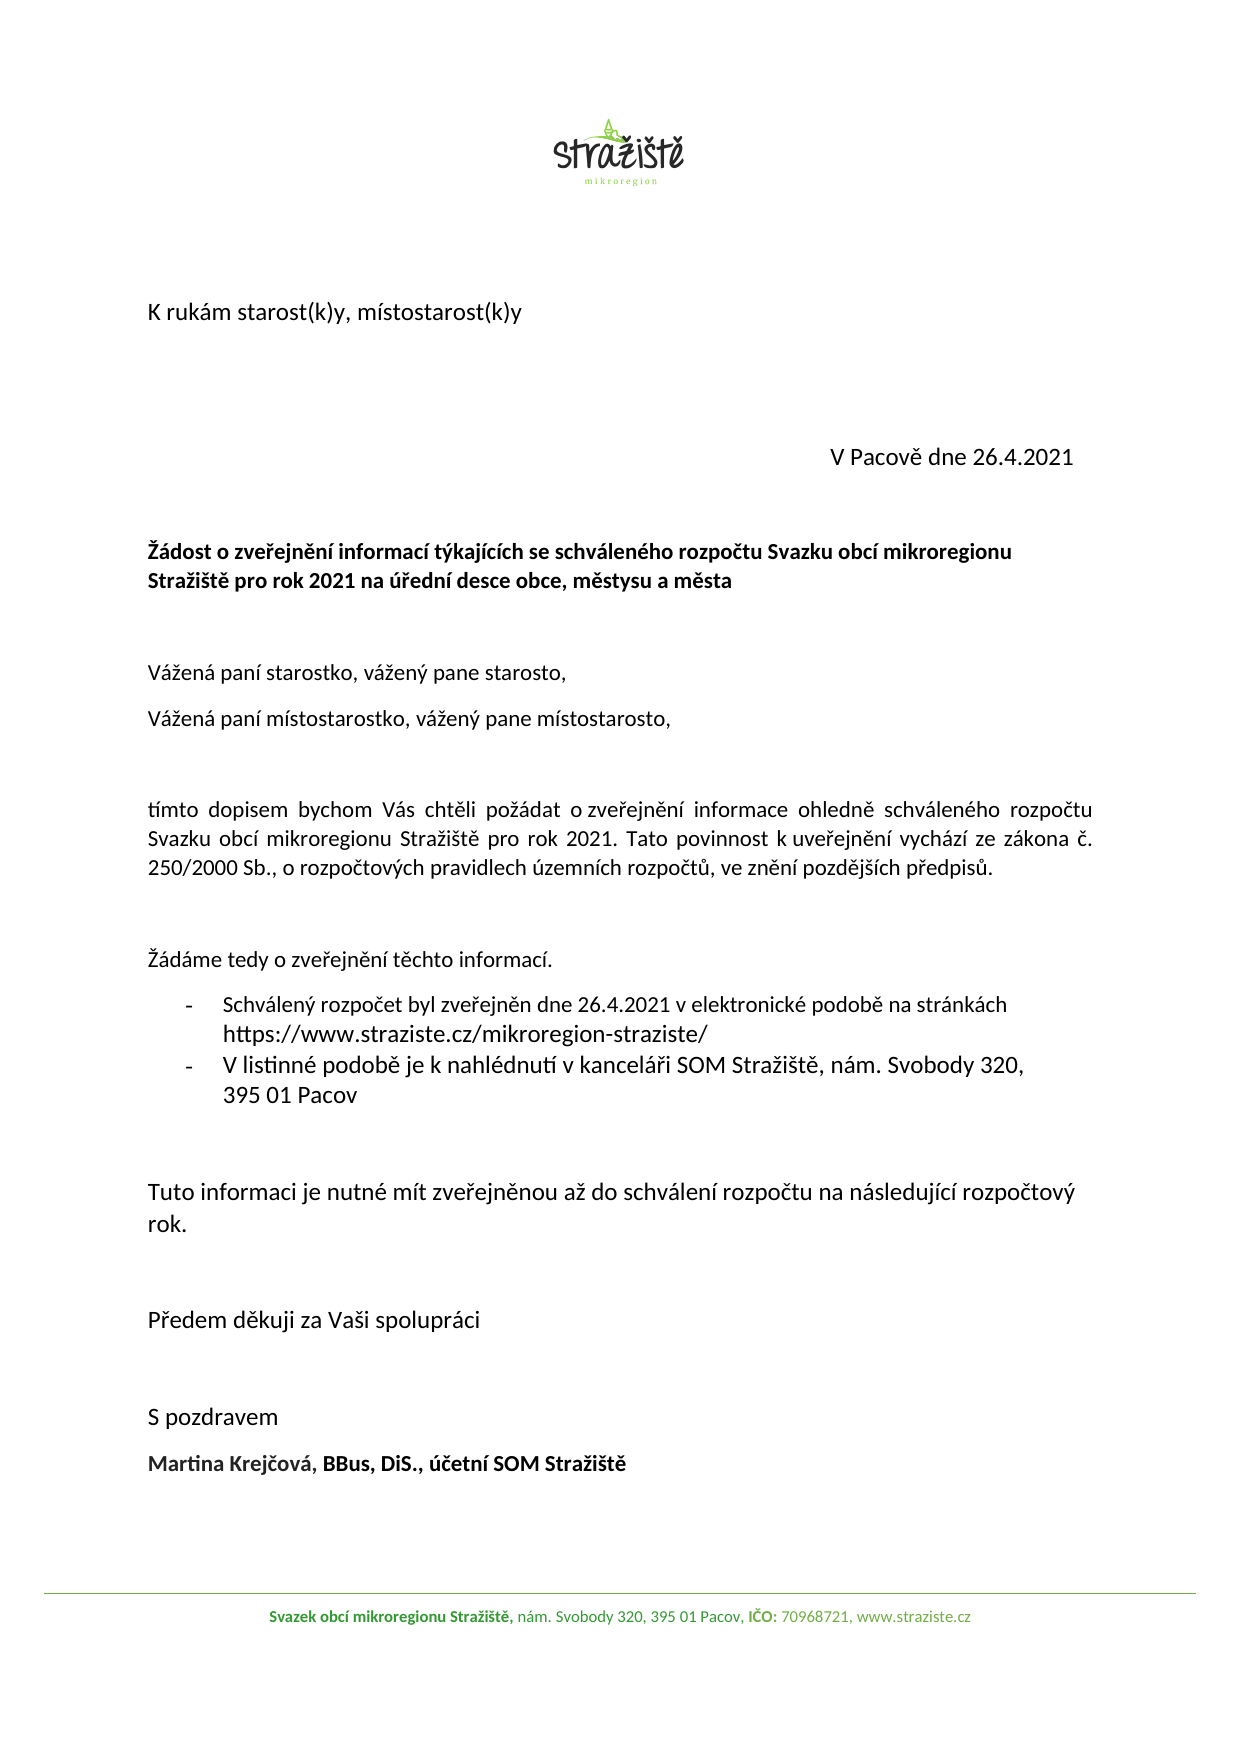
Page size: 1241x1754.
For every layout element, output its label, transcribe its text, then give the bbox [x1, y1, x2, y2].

text tímto dopisem bychom Vás chtěli požádat o zveřejnění informace ohledně schváleného rozpočtu Svazku obcí mikroregionu Stražiště pro rok 2021. Tato povinnost k uveřejnění vychází ze zákona č. 250/2000 Sb., o rozpočtových pravidlech územních rozpočtů, ve znění pozdějších předpisů. [148, 795, 1093, 881]
text Martina Krejčová, BBus, DiS., účetní SOM Stražiště [148, 1449, 1093, 1477]
text K rukám starost(k)y, místostarost(k)y [148, 296, 1093, 326]
text Vážená paní místostarostko, vážený pane místostarosto, [148, 704, 1093, 732]
text V Pacově dne 26.4.2021 [738, 441, 1093, 471]
text Žádáme tedy o zveřejnění těchto informací. [148, 945, 1093, 973]
list Schválený rozpočet byl zveřejněn dne 26.4.2021 v elektronické podobě na stránkách [185, 990, 1093, 1018]
text S pozdravem [148, 1401, 1093, 1432]
text Žádost o zveřejnění informací týkajících se schváleného rozpočtu Svazku obcí mikroregionu Stražiště pro rok 2021 na úřední desce obce, městysu a města [148, 537, 1093, 594]
list V listinné podobě je k nahlédnutí v kanceláři SOM Stražiště, nám. Svobody 320, [185, 1049, 1093, 1079]
text Vážená paní starostko, vážený pane starosto, [148, 658, 1093, 686]
text 395 01 Pacov [223, 1079, 1093, 1110]
text Předem děkuji za Vaši spolupráci [148, 1304, 1093, 1335]
text Tuto informaci je nutné mít zveřejněnou až do schválení rozpočtu na následující rozpočtový rok. [148, 1176, 1093, 1238]
text https://www.straziste.cz/mikroregion-straziste/ [223, 1018, 1093, 1049]
